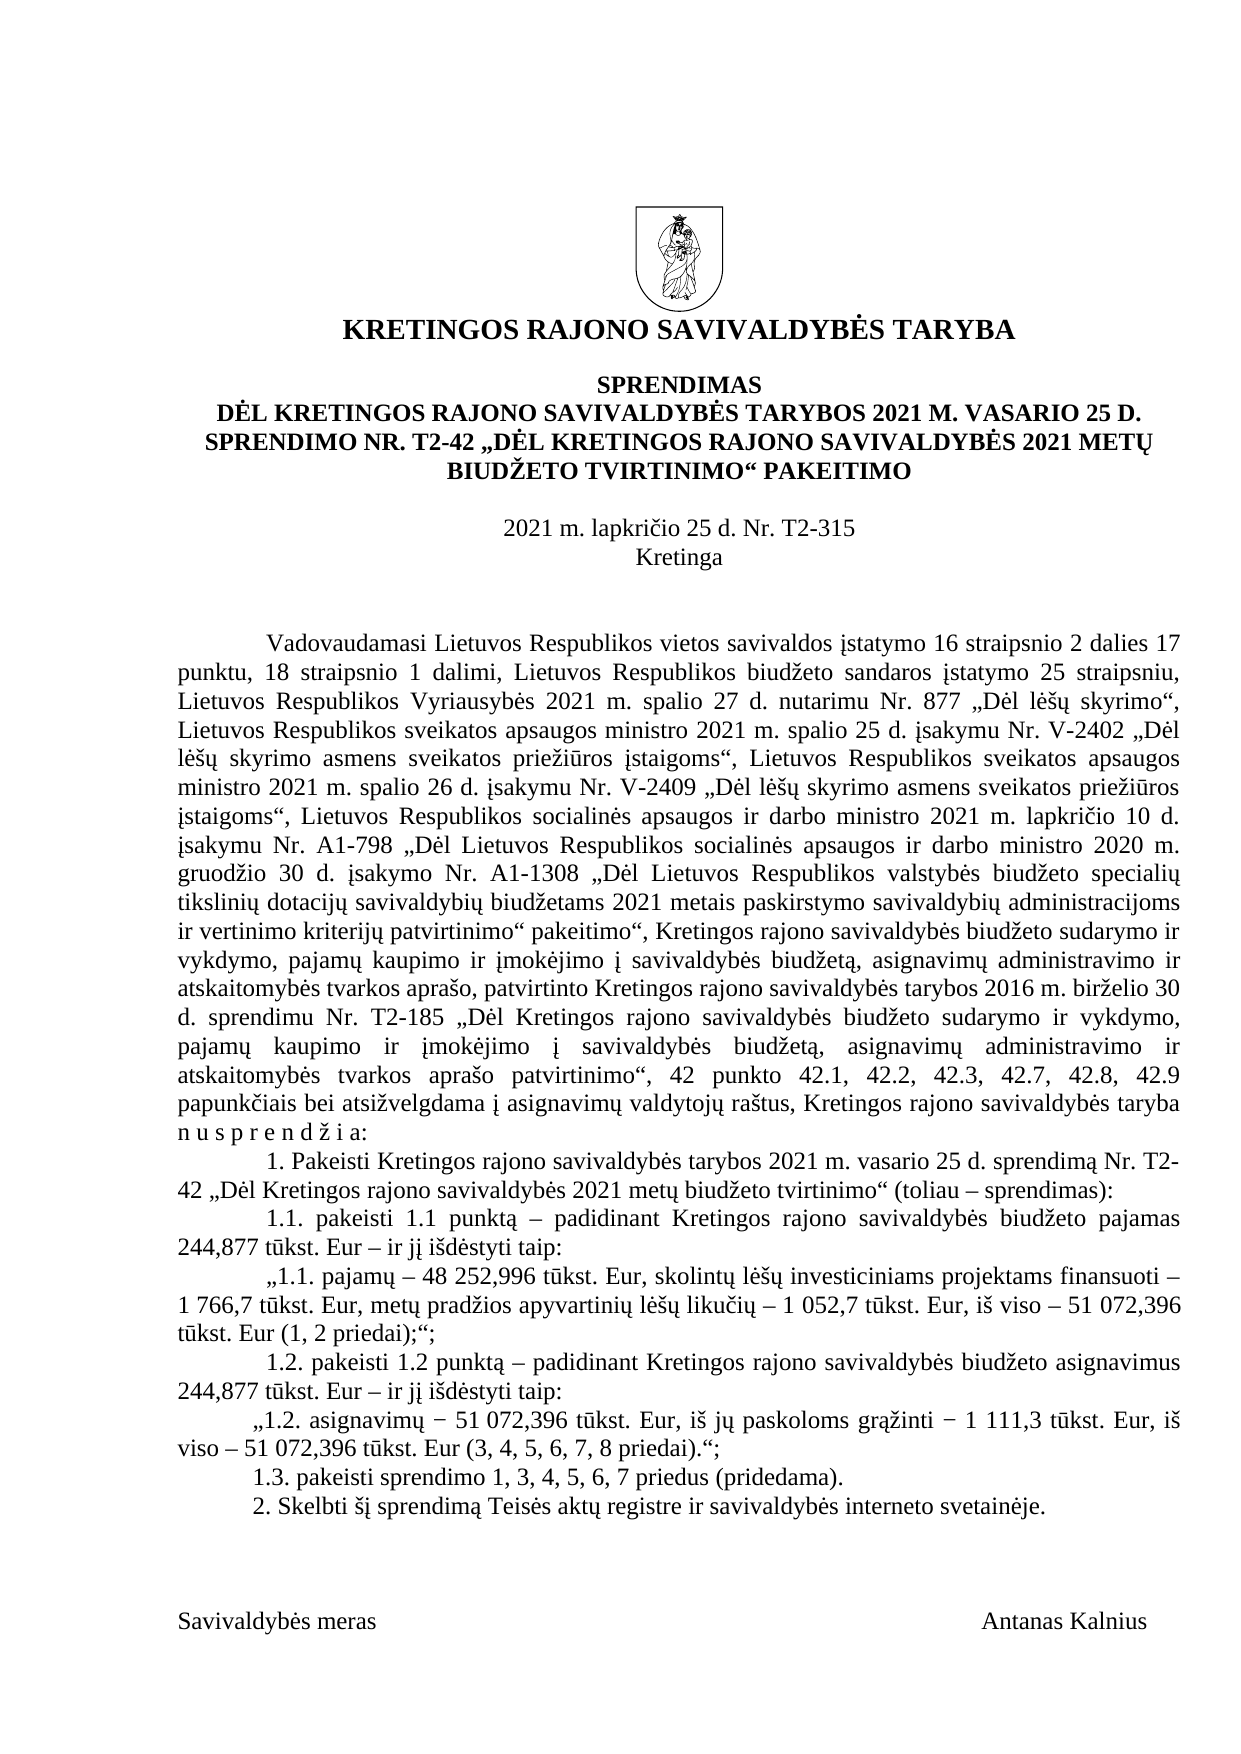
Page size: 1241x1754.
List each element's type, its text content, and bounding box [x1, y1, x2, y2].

text Dėl kretingos rajono savivaldybės TARYBOS 2021 M. VASARIO 25 D. SPRENDIMO NR. T2-42 „DĖL KRETINGOS RAJONO SAVIVALDYBĖS 2021 METŲ BIUDŽETO TVIRTINIMO“ pAkeitIMO [177, 398, 1181, 485]
text Sprendimas [177, 370, 1181, 398]
text Kretinga [177, 542, 1181, 571]
text Vadovaudamasi Lietuvos Respublikos vietos savivaldos įstatymo 16 straipsnio 2 dalies 17 punktu, 18 straipsnio 1 dalimi, Lietuvos Respublikos biudžeto sandaros įstatymo 25 straipsniu, Lietuvos Respublikos Vyriausybės 2021 m. spalio 27 d. nutarimu Nr. 877 „Dėl lėšų skyrimo“, Lietuvos Respublikos sveikatos apsaugos ministro 2021 m. spalio 25 d. įsakymu Nr. V-2402 „Dėl lėšų skyrimo asmens sveikatos priežiūros įstaigoms“, Lietuvos Respublikos sveikatos apsaugos ministro 2021 m. spalio 26 d. įsakymu Nr. V-2409 „Dėl lėšų skyrimo asmens sveikatos priežiūros įstaigoms“, Lietuvos Respublikos socialinės apsaugos ir darbo ministro 2021 m. lapkričio 10 d. įsakymu Nr. A1-798 „Dėl Lietuvos Respublikos socialinės apsaugos ir darbo ministro 2020 m. gruodžio 30 d. įsakymo Nr. A1-1308 „Dėl Lietuvos Respublikos valstybės biudžeto specialių tikslinių dotacijų savivaldybių biudžetams 2021 metais paskirstymo savivaldybių administracijoms ir vertinimo kriterijų patvirtinimo“ pakeitimo“, Kretingos rajono savivaldybės biudžeto sudarymo ir vykdymo, pajamų kaupimo ir įmokėjimo į savivaldybės biudžetą, asignavimų administravimo ir atskaitomybės tvarkos aprašo, patvirtinto Kretingos rajono savivaldybės tarybos 2016 m. birželio 30 d. sprendimu Nr. T2-185 „Dėl Kretingos rajono savivaldybės biudžeto sudarymo ir vykdymo, pajamų kaupimo ir įmokėjimo į savivaldybės biudžetą, asignavimų administravimo ir atskaitomybės tvarkos aprašo patvirtinimo“, 42 punkto 42.1, 42.2, 42.3, 42.7, 42.8, 42.9 papunkčiais bei atsižvelgdama į asignavimų valdytojų raštus, Kretingos rajono savivaldybės taryba n u s p r e n d ž i a: [177, 628, 1181, 1146]
text „1.1. pajamų – 48 252,996 tūkst. Eur, skolintų lėšų investiciniams projektams finansuoti – 1 766,7 tūkst. Eur, metų pradžios apyvartinių lėšų likučių – 1 052,7 tūkst. Eur, iš viso – 51 072,396 tūkst. Eur (1, 2 priedai);“; [177, 1261, 1181, 1347]
text „1.2. asignavimų − 51 072,396 tūkst. Eur, iš jų paskoloms grąžinti − 1 111,3 tūkst. Eur, iš viso – 51 072,396 tūkst. Eur (3, 4, 5, 6, 7, 8 priedai).“; [177, 1405, 1181, 1462]
text Savivaldybės meras Antanas Kalnius [177, 1606, 1181, 1635]
text 1.2. pakeisti 1.2 punktą – padidinant Kretingos rajono savivaldybės biudžeto asignavimus 244,877 tūkst. Eur – ir jį išdėstyti taip: [177, 1347, 1181, 1405]
text Kretingos rajono savivaldybės taryba [177, 312, 1181, 346]
text 2. Skelbti šį sprendimą Teisės aktų registre ir savivaldybės interneto svetainėje. [177, 1491, 1181, 1520]
text 2021 m. lapkričio 25 d. Nr. T2-315 [177, 513, 1181, 542]
text 1. Pakeisti Kretingos rajono savivaldybės tarybos 2021 m. vasario 25 d. sprendimą Nr. T2-42 „Dėl Kretingos rajono savivaldybės 2021 metų biudžeto tvirtinimo“ (toliau – sprendimas): [177, 1146, 1181, 1203]
text 1.1. pakeisti 1.1 punktą – padidinant Kretingos rajono savivaldybės biudžeto pajamas 244,877 tūkst. Eur – ir jį išdėstyti taip: [177, 1203, 1181, 1261]
text 1.3. pakeisti sprendimo 1, 3, 4, 5, 6, 7 priedus (pridedama). [177, 1462, 1181, 1491]
